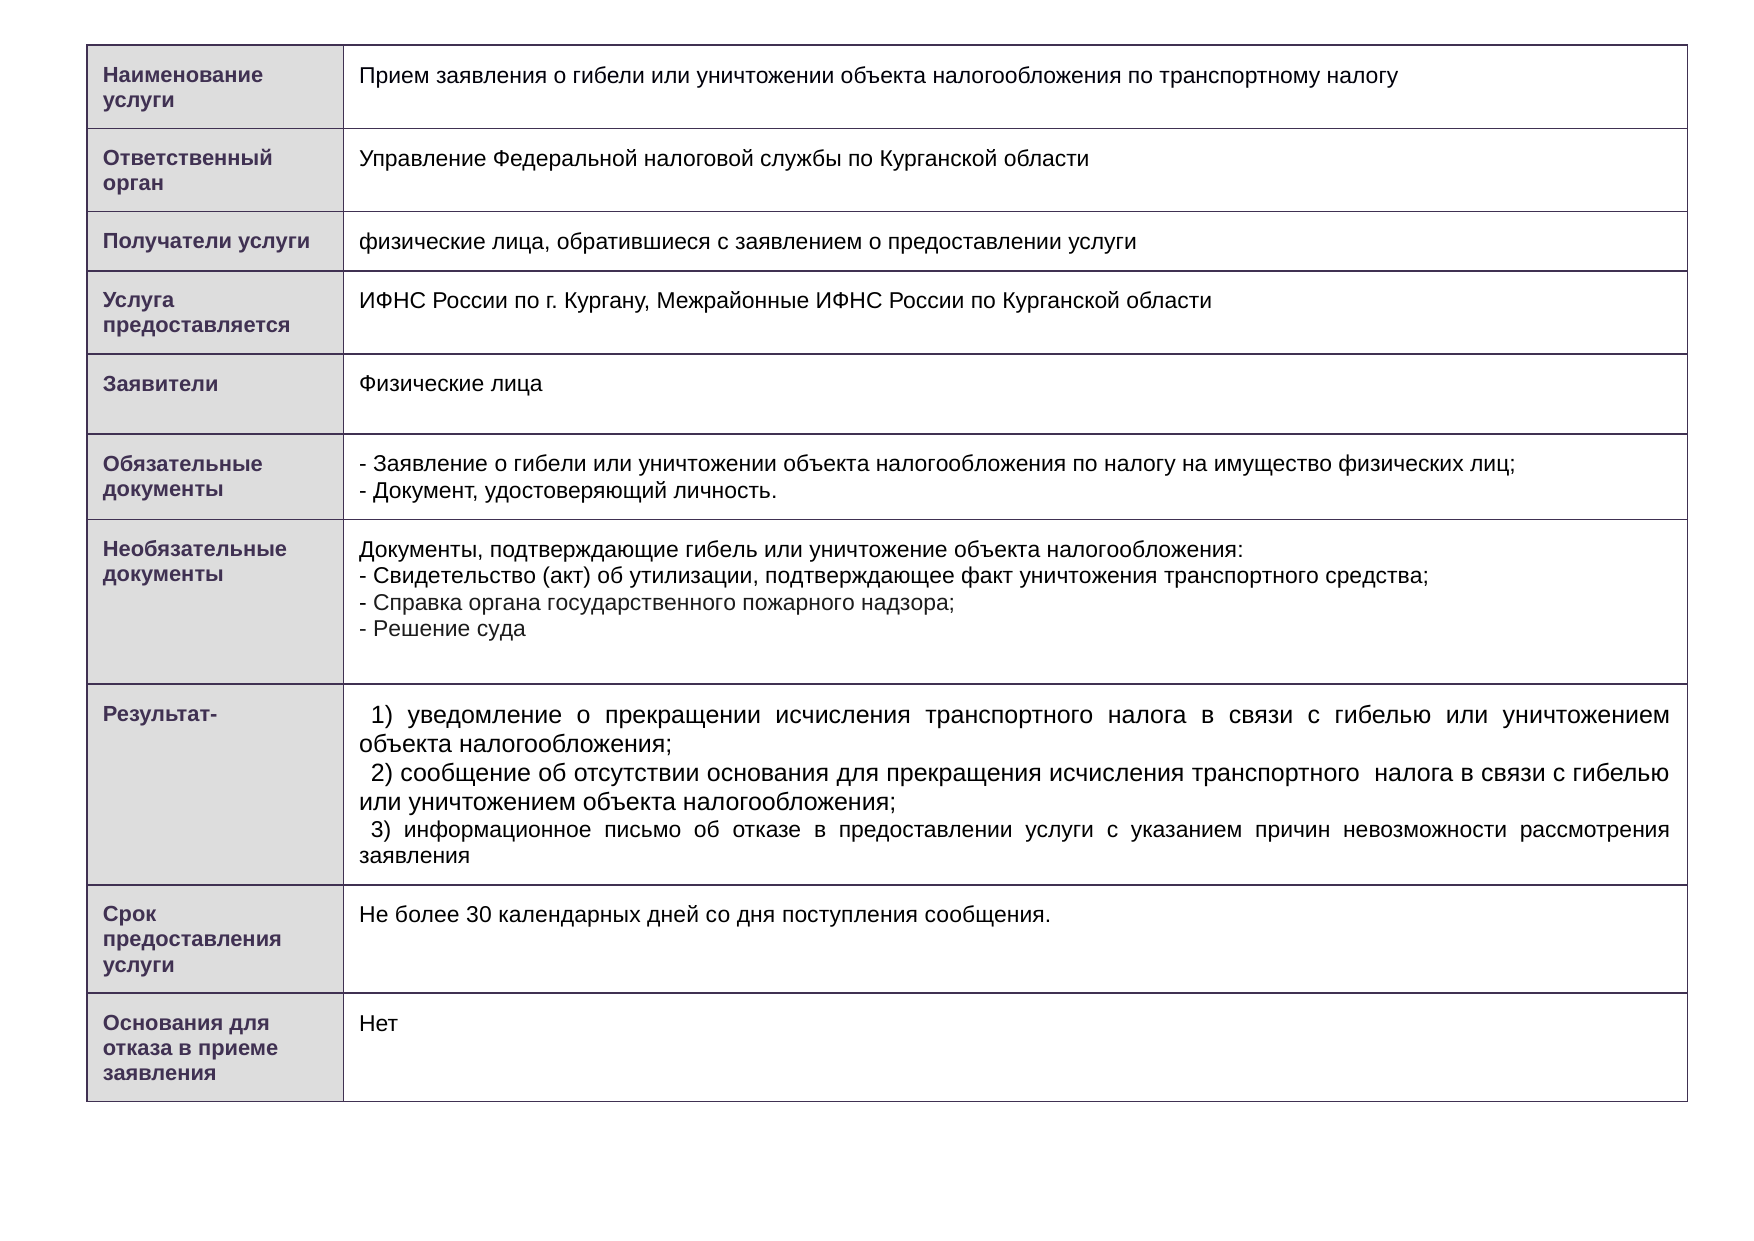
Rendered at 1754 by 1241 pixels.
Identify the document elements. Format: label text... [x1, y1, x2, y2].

table_cell ИФНС России по г. Кургану, Межрайонные ИФНС России по Курганской области [344, 272, 1687, 353]
table_cell Результат- [88, 685, 343, 884]
table_cell Нет [344, 994, 1687, 1101]
table_cell Ответственный орган [88, 129, 343, 211]
table_cell Основания для отказа в приеме заявления [88, 994, 343, 1101]
table_cell Управление Федеральной налоговой службы по Курганской области [344, 129, 1687, 211]
table_cell Получатели услуги [88, 212, 343, 270]
table_cell Услуга предоставляется [88, 272, 343, 353]
table_cell Необязательные документы [88, 520, 343, 683]
table_cell Физические лица [344, 355, 1687, 433]
table_header Прием заявления о гибели или уничтожении объекта налогообложения по транспортному налогу [344, 46, 1687, 128]
table_cell Документы, подтверждающие гибель или уничтожение объекта налогообложения: - Свидетельство (акт) об утилизации, подтверждающее факт уничтожения транспортного средства; - Справка органа государственного пожарного надзора; - Решение суда [344, 520, 1687, 683]
table_cell Не более 30 календарных дней со дня поступления сообщения. [344, 886, 1687, 992]
table_cell - Заявление о гибели или уничтожении объекта налогообложения по налогу на имущество физических лиц; - Документ, удостоверяющий личность. [344, 435, 1687, 519]
table_cell 1) уведомление о прекращении исчисления транспортного налога в связи с гибелью или уничтожением объекта налогообложения; 2) сообщение об отсутствии основания для прекращения исчисления транспортного налога в связи с гибелью или уничтожением объекта налогообложения; 3) информационное письмо об отказе в предоставлении услуги с указанием причин невозможности рассмотрения заявления [344, 685, 1687, 884]
table_cell Срок предоставления услуги [88, 886, 343, 992]
table_header Наименование услуги [88, 46, 343, 128]
table_cell Заявители [88, 355, 343, 433]
table_cell Обязательные документы [88, 435, 343, 519]
table_cell физические лица, обратившиеся с заявлением о предоставлении услуги [344, 212, 1687, 270]
